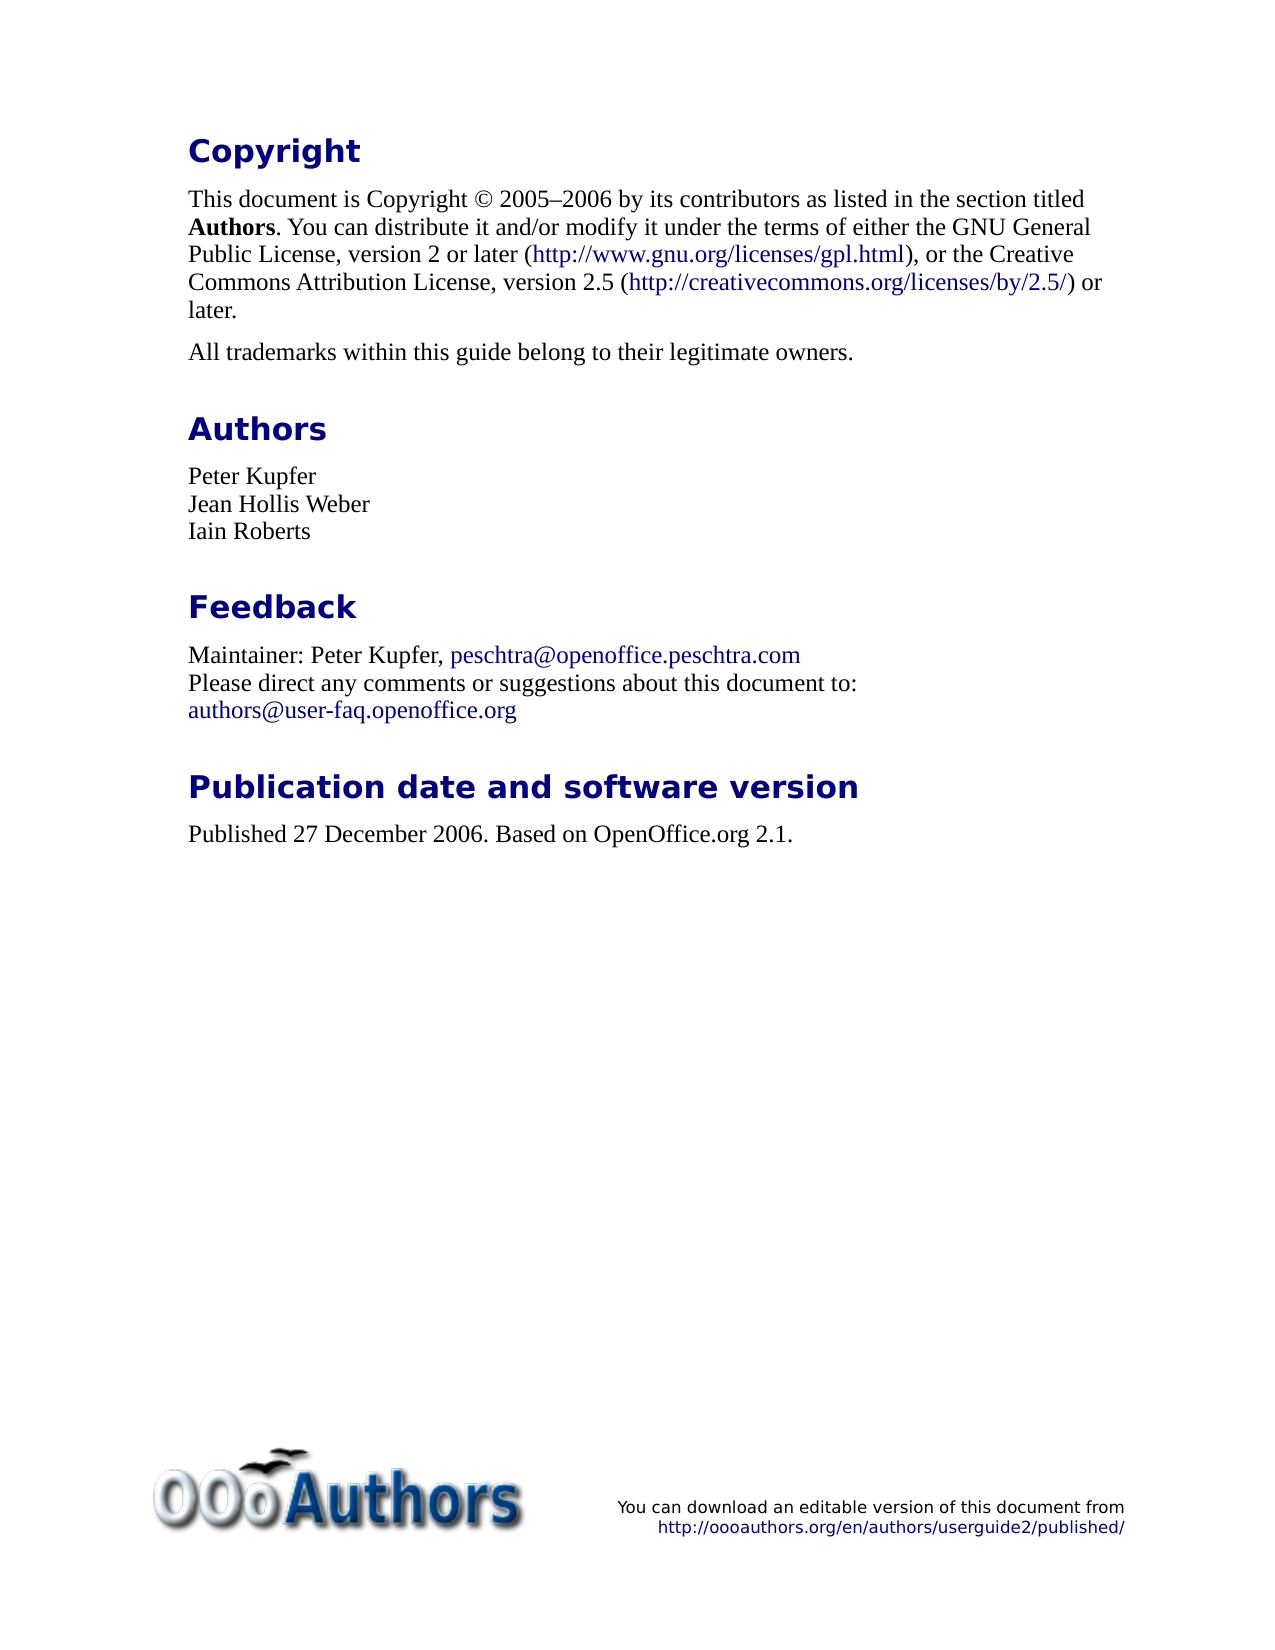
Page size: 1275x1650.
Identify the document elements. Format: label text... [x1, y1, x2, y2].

subtitle Publication date and software version [188, 769, 1125, 805]
text All trademarks within this guide belong to their legitimate owners. [188, 338, 1125, 366]
subtitle Copyright [188, 134, 1125, 170]
picture [147, 1435, 532, 1538]
text Maintainer: Peter Kupfer, peschtra@openoffice.peschtra.com Please direct any comments or suggestions about this document to: authors@user-faq.openoffice.org [188, 641, 1125, 724]
text This document is Copyright © 2005–2006 by its contributors as listed in the section titled Authors. You can distribute it and/or modify it under the terms of either the GNU General Public License, version 2 or later (http://www.gnu.org/licenses/gpl.html), or the Creative Commons Attribution License, version 2.5 (http://creativecommons.org/licenses/by/2.5/) or later. [188, 185, 1125, 323]
subtitle Feedback [188, 590, 1125, 626]
text Published 27 December 2006. Based on OpenOffice.org 2.1. [188, 820, 1125, 848]
text Peter Kupfer Jean Hollis Weber Iain Roberts [188, 462, 1125, 545]
subtitle Authors [188, 411, 1125, 447]
